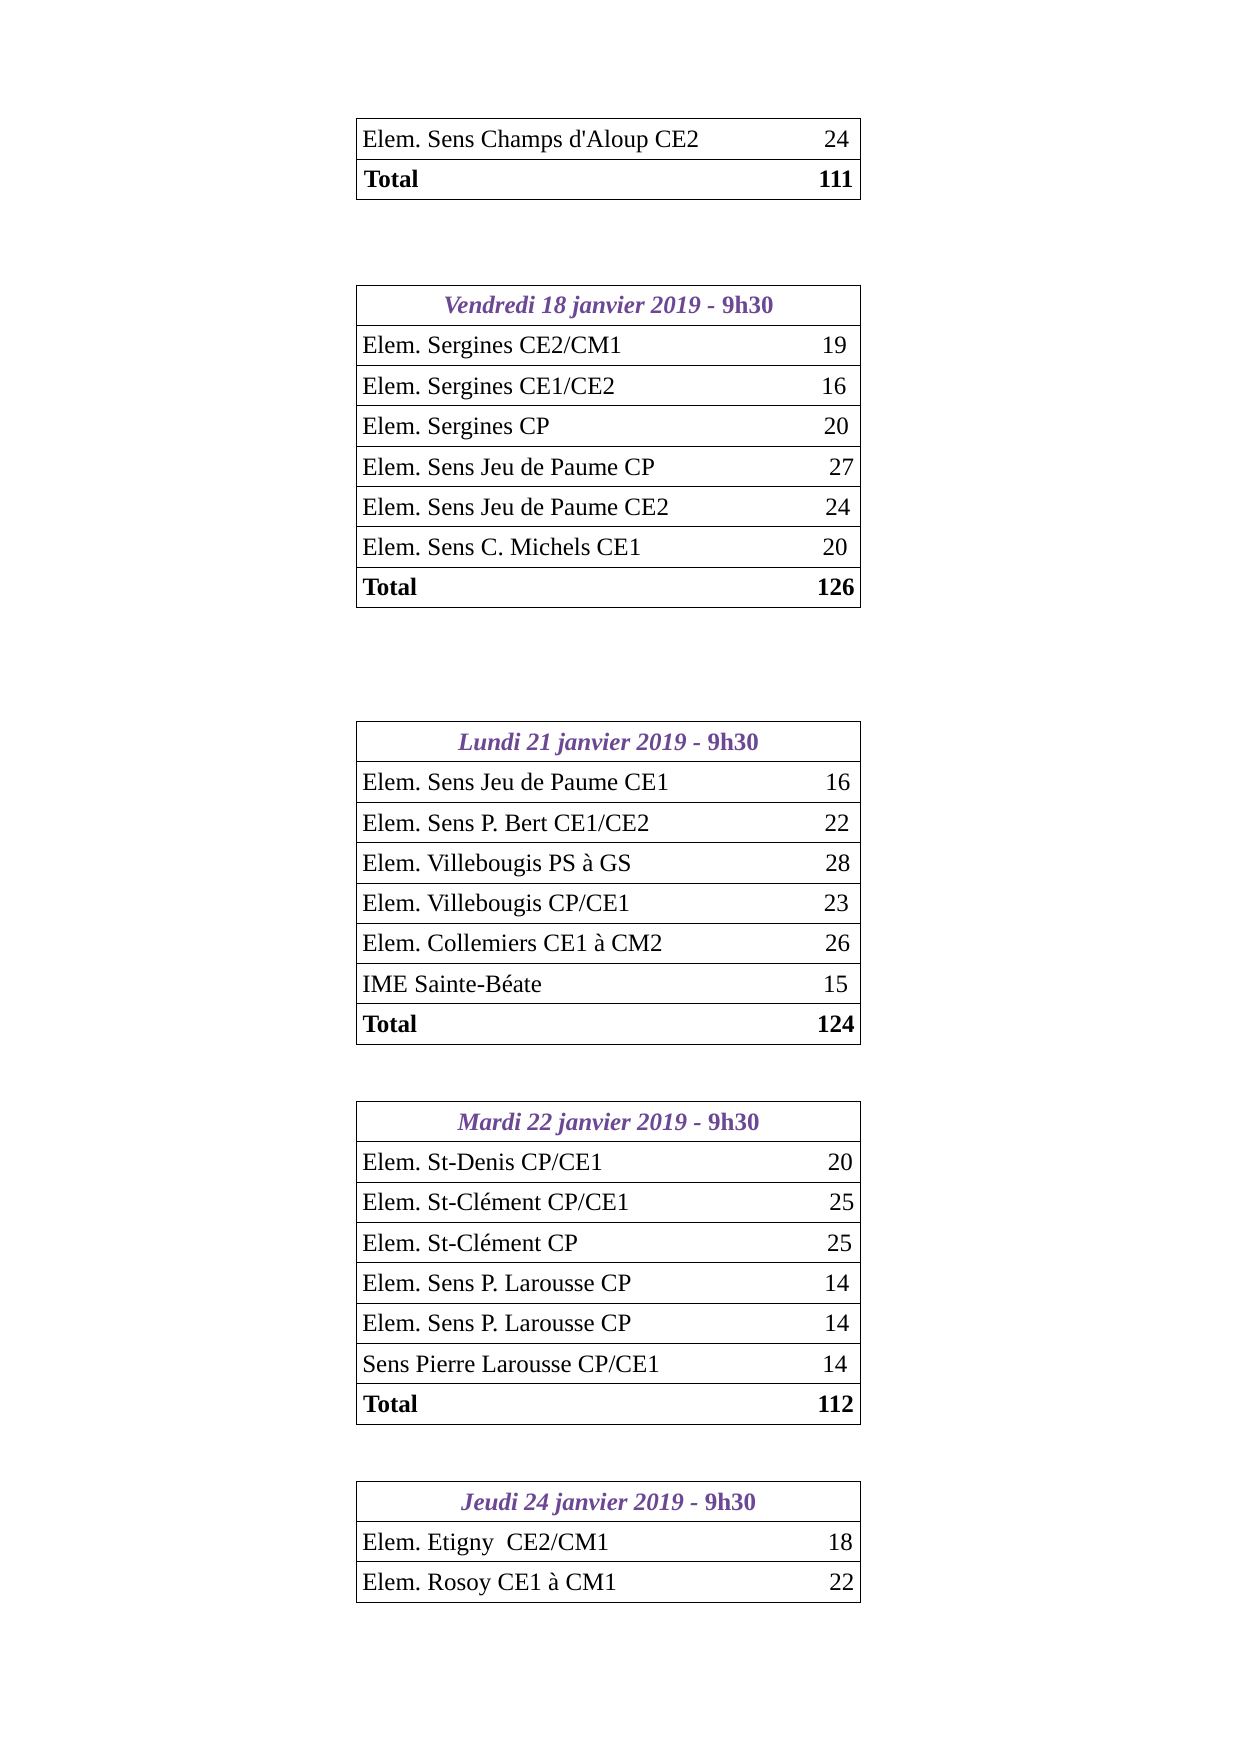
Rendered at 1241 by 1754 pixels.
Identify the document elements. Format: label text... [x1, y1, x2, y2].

table_cell Total 112 [357, 1384, 860, 1423]
table_cell Elem. St-Clément CP 25 [357, 1223, 860, 1262]
table_cell Elem. Rosoy CE1 à CM1 22 [357, 1562, 860, 1602]
table_cell Elem. Sergines CE1/CE2 16 [357, 366, 860, 405]
table_cell IME Sainte-Béate 15 [357, 964, 860, 1003]
table_header Jeudi 24 janvier 2019 - 9h30 [357, 1482, 860, 1521]
table_cell Elem. Villebougis CP/CE1 23 [357, 884, 860, 923]
table_cell Elem. Etigny CE2/CM1 18 [357, 1522, 860, 1561]
table_cell Elem. Sens Jeu de Paume CP 27 [357, 447, 860, 486]
table_cell Sens Pierre Larousse CP/CE1 14 [357, 1344, 860, 1383]
table_cell Elem. Sens Jeu de Paume CE2 24 [357, 487, 860, 526]
table_header Vendredi 18 janvier 2019 - 9h30 [357, 286, 860, 325]
table_header Lundi 21 janvier 2019 - 9h30 [357, 722, 860, 761]
table_cell Elem. Collemiers CE1 à CM2 26 [357, 924, 860, 963]
table_cell Elem. Villebougis PS à GS 28 [357, 843, 860, 882]
table_header Mardi 22 janvier 2019 - 9h30 [357, 1102, 860, 1141]
table_cell Elem. Sens P. Bert CE1/CE2 22 [357, 803, 860, 842]
table_cell Elem. Sergines CE2/CM1 19 [357, 326, 860, 365]
table_cell Elem. St-Denis CP/CE1 20 [357, 1142, 860, 1182]
table_cell Elem. Sens Champs d'Aloup CE2 24 [357, 119, 860, 158]
table_cell Elem. St-Clément CP/CE1 25 [357, 1183, 860, 1222]
table_cell Total 126 [357, 568, 860, 607]
table_cell Total 124 [357, 1004, 860, 1044]
table_cell Elem. Sens P. Larousse CP 14 [357, 1263, 860, 1302]
table_cell Elem. Sens C. Michels CE1 20 [357, 527, 860, 567]
table_cell Total 111 [357, 160, 860, 199]
table_cell Elem. Sens Jeu de Paume CE1 16 [357, 762, 860, 802]
table_cell Elem. Sens P. Larousse CP 14 [357, 1304, 860, 1343]
table_cell Elem. Sergines CP 20 [357, 406, 860, 446]
